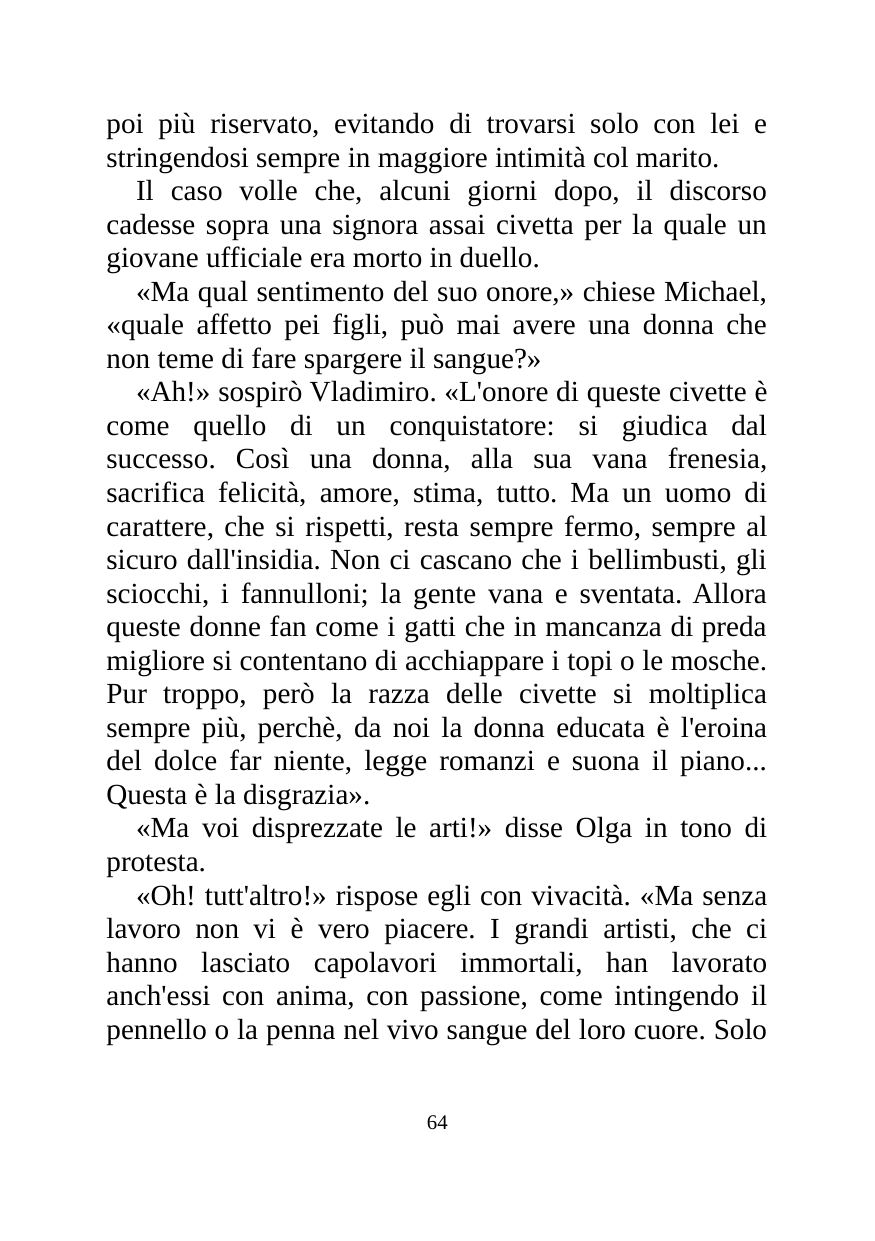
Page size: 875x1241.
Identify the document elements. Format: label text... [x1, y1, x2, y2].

text Il caso volle che, alcuni giorni dopo, il discorso cadesse sopra una signora assai civetta per la quale un giovane ufficiale era morto in duello. [106, 173, 768, 274]
text «Ah!» sospirò Vladimiro. «L'onore di queste civette è come quello di un conquistatore: si giudica dal successo. Così una donna, alla sua vana frenesia, sacrifica felicità, amore, stima, tutto. Ma un uomo di carattere, che si rispetti, resta sempre fermo, sempre al sicuro dall'insidia. Non ci cascano che i bellimbusti, gli sciocchi, i fannulloni; la gente vana e sventata. Allora queste donne fan come i gatti che in mancanza di preda migliore si contentano di acchiappare i topi o le mosche. Pur troppo, però la razza delle civette si moltiplica sempre più, perchè, da noi la donna educata è l'eroina del dolce far niente, legge romanzi e suona il piano... Questa è la disgrazia». [106, 374, 768, 811]
text «Oh! tutt'altro!» rispose egli con vivacità. «Ma senza lavoro non vi è vero piacere. I grandi artisti, che ci hanno lasciato capolavori immortali, han lavorato anch'essi con anima, con passione, come intingendo il pennello o la penna nel vivo sangue del loro cuore. Solo [106, 878, 768, 1045]
text «Ma voi disprezzate le arti!» disse Olga in tono di protesta. [106, 811, 768, 878]
text poi più riservato, evitando di trovarsi solo con lei e stringendosi sempre in maggiore intimità col marito. [106, 106, 768, 173]
text «Ma qual sentimento del suo onore,» chiese Michael, «quale affetto pei figli, può mai avere una donna che non teme di fare spargere il sangue?» [106, 274, 768, 374]
